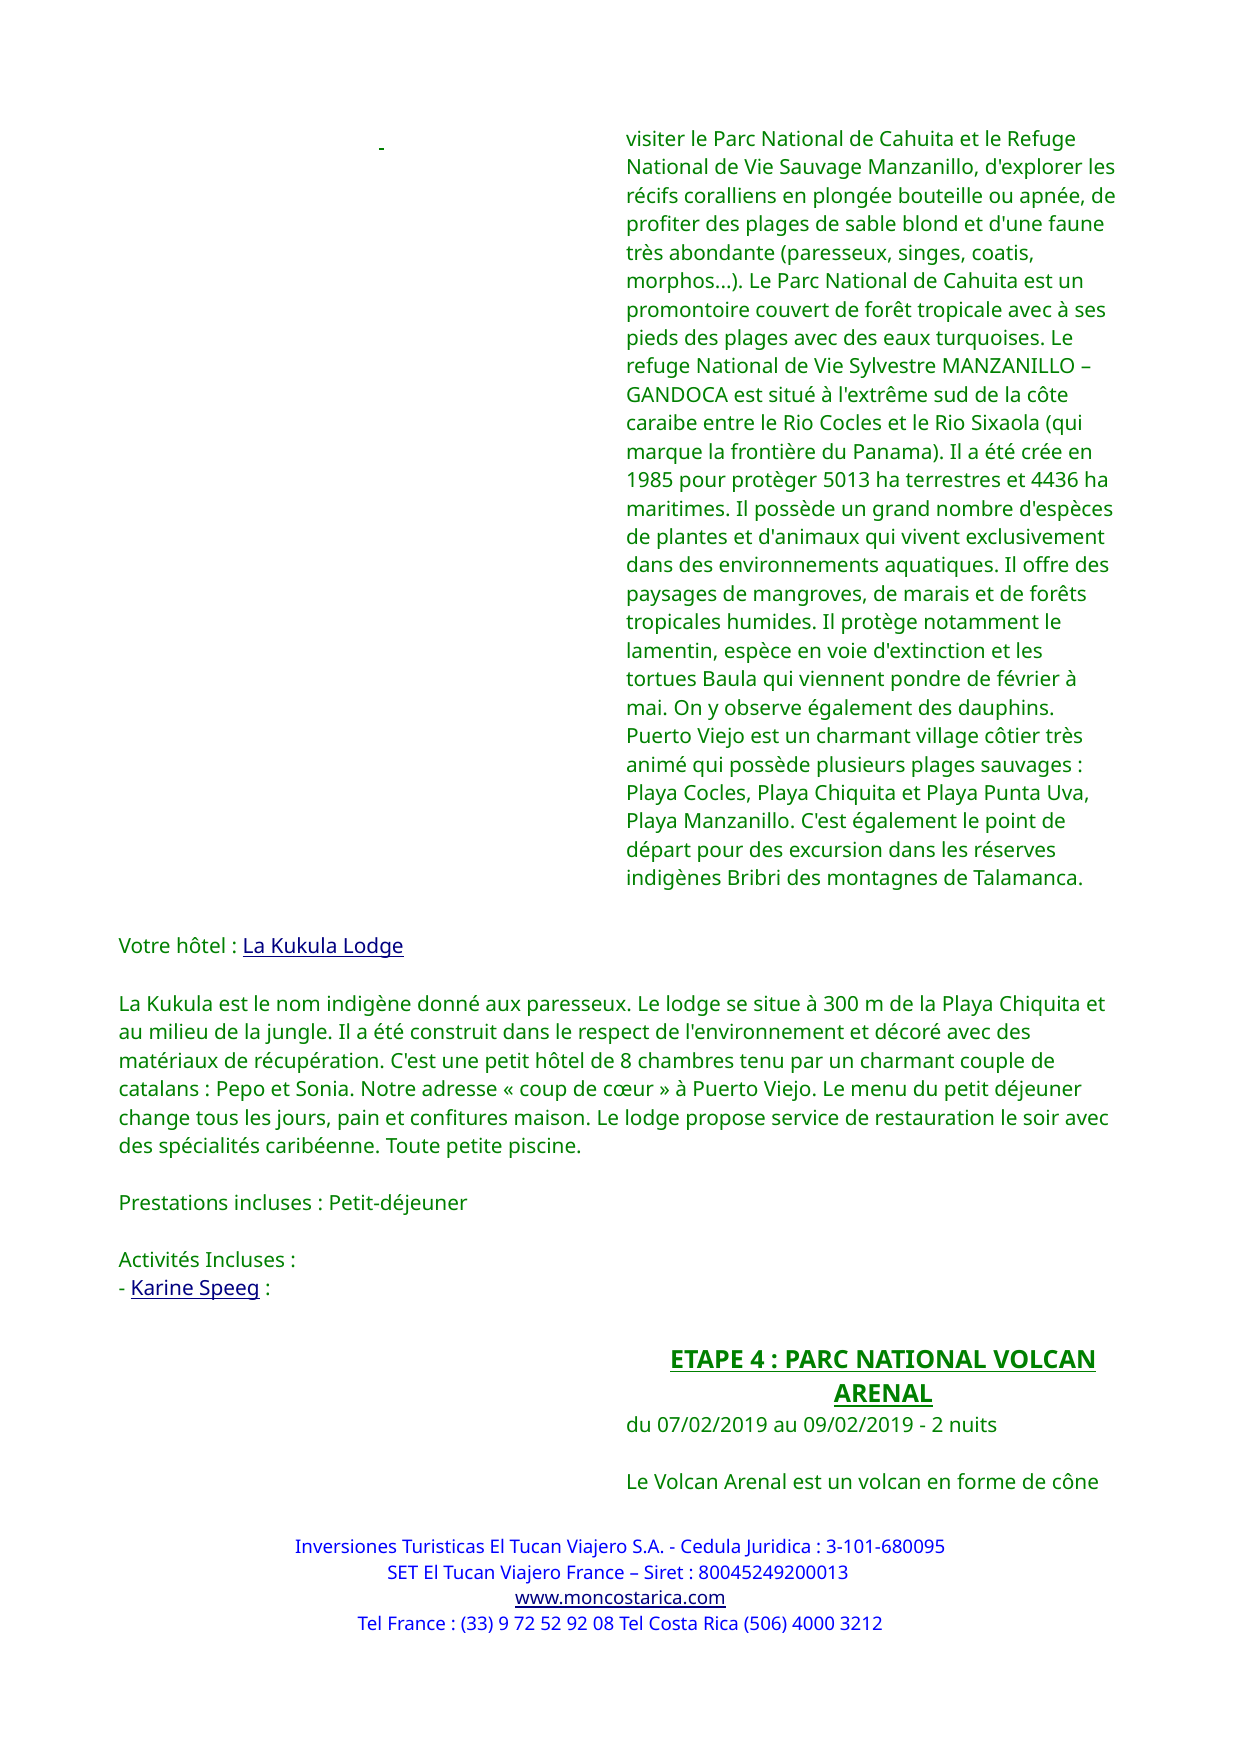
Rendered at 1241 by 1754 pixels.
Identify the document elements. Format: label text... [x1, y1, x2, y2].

text Activités Incluses : [118, 1245, 1122, 1273]
table_header [118, 118, 620, 898]
text - Karine Speeg : [118, 1273, 1122, 1302]
text Votre hôtel : La Kukula Lodge [118, 932, 1122, 960]
table_header ETAPE 4 : PARC NATIONAL VOLCAN ARENAL du 07/02/2019 au 09/02/2019 - 2 nuits Le Volcan Arenal est un volcan en forme de cône [620, 1336, 1122, 1501]
text Prestations incluses : Petit-déjeuner [118, 1188, 1122, 1217]
table_header [118, 1336, 620, 1501]
table_header ETAPE 3 : PUERTO VIEJO DE TALAMANCA du 04/02/2019 au 07/02/2019 - 3 nuits Une étape au bord de la mer des caraïbes unique en biodiversité et mélange de culture (créole, rasta, surfeur, bohème) qui donne la possibilité de visiter le Parc National de Cahuita et le Refuge National de Vie Sauvage Manzanillo, d'explorer les récifs coralliens en plongée bouteille ou apnée, de profiter des plages de sable blond et d'une faune très abondante (paresseux, singes, coatis, morphos...). Le Parc National de Cahuita est un promontoire couvert de forêt tropicale avec à ses pieds des plages avec des eaux turquoises. Le refuge National de Vie Sylvestre MANZANILLO – GANDOCA est situé à l'extrême sud de la côte caraibe entre le Rio Cocles et le Rio Sixaola (qui marque la frontière du Panama). Il a été crée en 1985 pour protèger 5013 ha terrestres et 4436 ha maritimes. Il possède un grand nombre d'espèces de plantes et d'animaux qui vivent exclusivement dans des environnements aquatiques. Il offre des paysages de mangroves, de marais et de forêts tropicales humides. Il protège notamment le lamentin, espèce en voie d'extinction et les tortues Baula qui viennent pondre de février à mai. On y observe également des dauphins. Puerto Viejo est un charmant village côtier très animé qui possède plusieurs plages sauvages : Playa Cocles, Playa Chiquita et Playa Punta Uva, Playa Manzanillo. C'est également le point de départ pour des excursion dans les réserves indigènes Bribri des montagnes de Talamanca. [620, 118, 1122, 898]
text La Kukula est le nom indigène donné aux paresseux. Le lodge se situe à 300 m de la Playa Chiquita et au milieu de la jungle. Il a été construit dans le respect de l'environnement et décoré avec des matériaux de récupération. C'est une petit hôtel de 8 chambres tenu par un charmant couple de catalans : Pepo et Sonia. Notre adresse « coup de cœur » à Puerto Viejo. Le menu du petit déjeuner change tous les jours, pain et confitures maison. Le lodge propose service de restauration le soir avec des spécialités caribéenne. Toute petite piscine. [118, 989, 1122, 1159]
